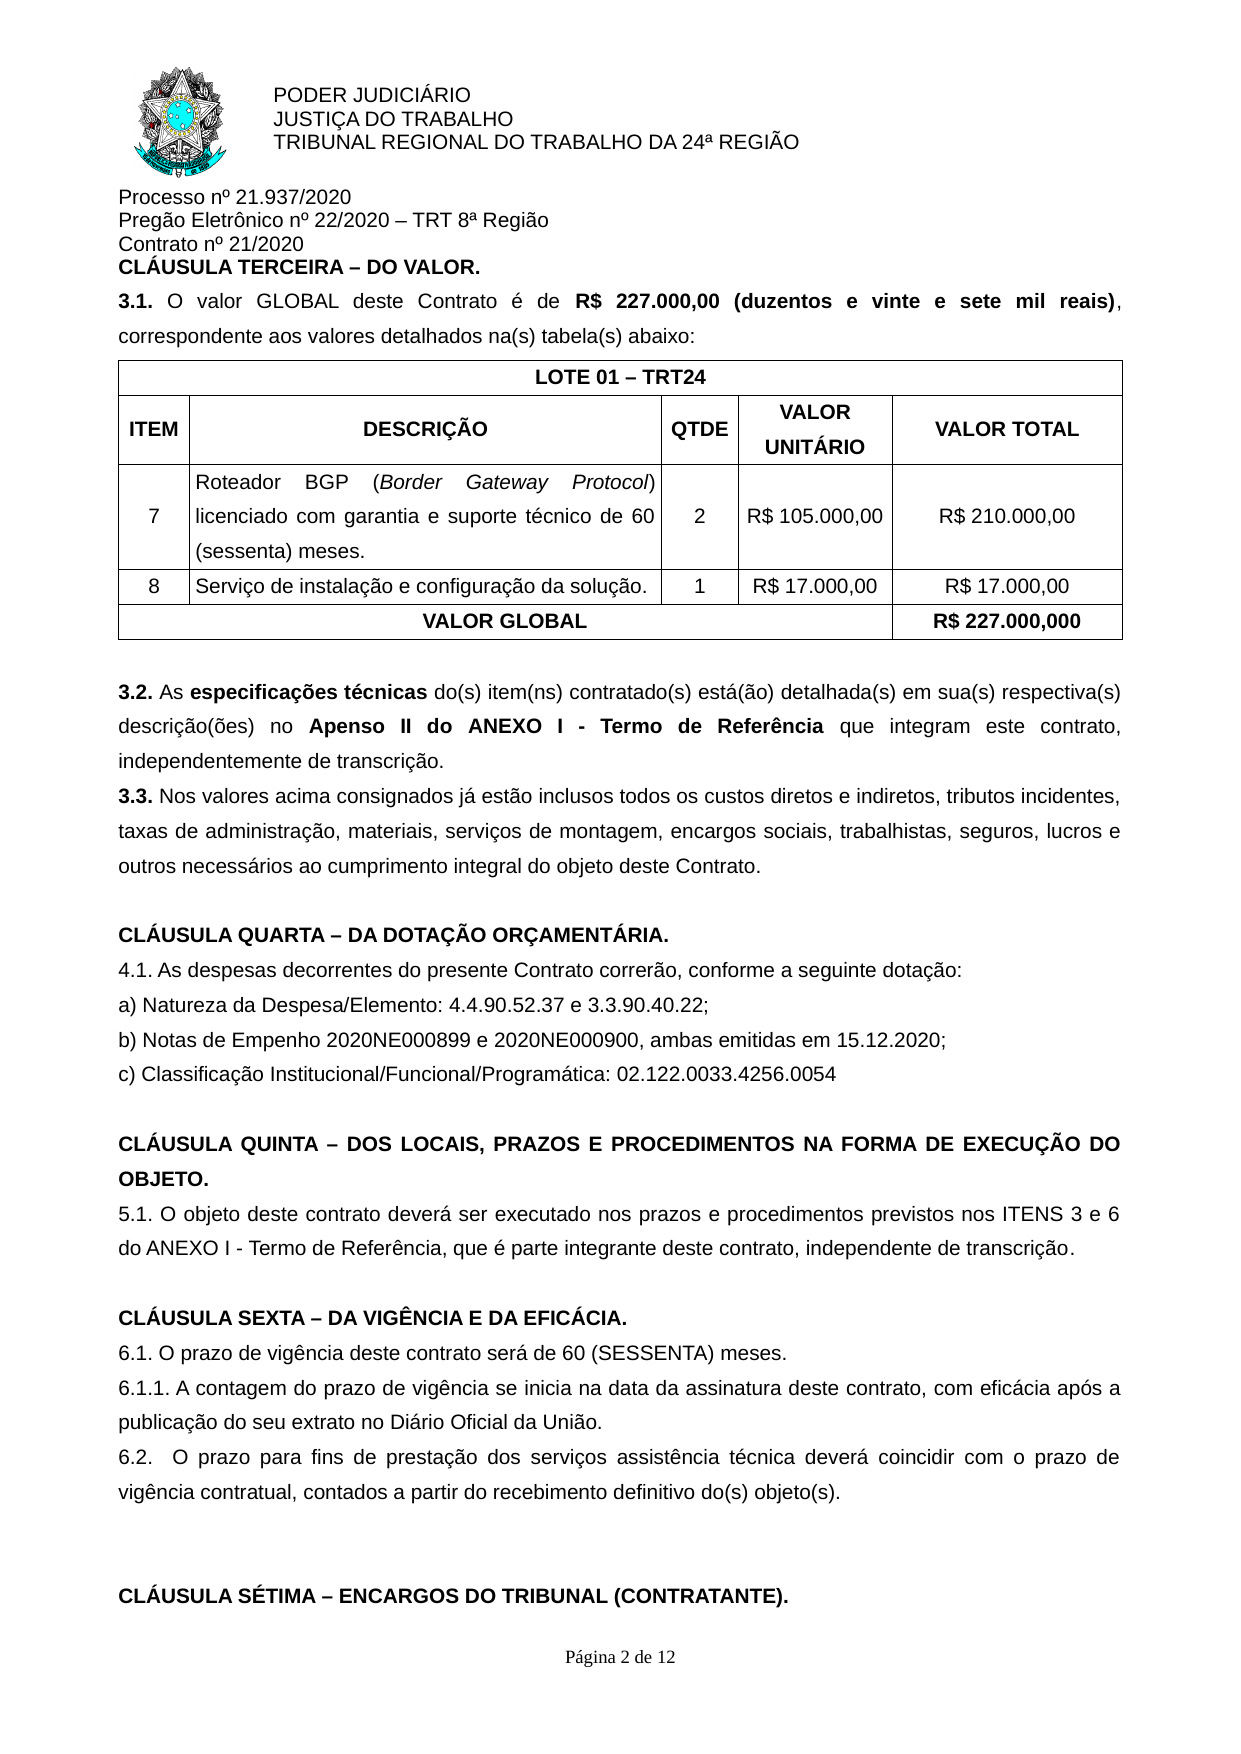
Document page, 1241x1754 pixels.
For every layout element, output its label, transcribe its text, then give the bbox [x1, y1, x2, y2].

text 6.1.1. A contagem do prazo de vigência se inicia na data da assinatura deste contrato, com eficácia após a publicação do seu extrato no Diário Oficial da União. [118, 1376, 1122, 1434]
table_cell ITEM [119, 396, 189, 464]
table_cell R$ 227.000,000 [893, 605, 1122, 638]
text 6.2. O prazo para fins de prestação dos serviços assistência técnica deverá coincidir com o prazo de vigência contratual, contados a partir do recebimento definitivo do(s) objeto(s). [118, 1446, 1122, 1504]
table_cell 8 [119, 570, 189, 604]
table_header LOTE 01 – TRT24 [119, 361, 1122, 394]
table_cell 7 [119, 465, 189, 569]
text CLÁUSULA QUINTA – DOS LOCAIS, PRAZOS E PROCEDIMENTOS NA FORMA DE EXECUÇÃO DO OBJETO. [118, 1133, 1122, 1191]
text 5.1. O objeto deste contrato deverá ser executado nos prazos e procedimentos previstos nos ITENS 3 e 6 do ANEXO I - Termo de Referência, que é parte integrante deste contrato, independente de transcrição. [118, 1202, 1122, 1260]
table_cell VALOR GLOBAL [119, 605, 892, 638]
text CLÁUSULA QUARTA – DA DOTAÇÃO ORÇAMENTÁRIA. [118, 924, 1122, 947]
table_cell 2 [662, 465, 738, 569]
text a) Natureza da Despesa/Elemento: 4.4.90.52.37 e 3.3.90.40.22; [118, 993, 1122, 1017]
table_cell Serviço de instalação e configuração da solução. [190, 570, 661, 604]
text CLÁUSULA SEXTA – DA VIGÊNCIA E DA EFICÁCIA. [118, 1307, 1122, 1330]
text c) Classificação Institucional/Funcional/Programática: 02.122.0033.4256.0054 [118, 1063, 1122, 1086]
table_cell R$ 17.000,00 [893, 570, 1122, 604]
table_cell DESCRIÇÃO [190, 396, 661, 464]
text 3.1. O valor GLOBAL deste Contrato é de R$ 227.000,00 (duzentos e vinte e sete mil reais), correspondente aos valores detalhados na(s) tabela(s) abaixo: [118, 290, 1122, 348]
text CLÁUSULA SÉTIMA – ENCARGOS DO TRIBUNAL (CONTRATANTE). [118, 1585, 1122, 1608]
text 4.1. As despesas decorrentes do presente Contrato correrão, conforme a seguinte dotação: [118, 959, 1122, 982]
table_cell R$ 17.000,00 [739, 570, 892, 604]
text CLÁUSULA TERCEIRA – DO VALOR. [118, 255, 1122, 278]
table_cell QTDE [662, 396, 738, 464]
table_cell R$ 105.000,00 [739, 465, 892, 569]
text 3.3. Nos valores acima consignados já estão inclusos todos os custos diretos e indiretos, tributos incidentes, taxas de administração, materiais, serviços de montagem, encargos sociais, trabalhistas, seguros, lucros e outros necessários ao cumprimento integral do objeto deste Contrato. [118, 785, 1122, 877]
text 6.1. O prazo de vigência deste contrato será de 60 (SESSENTA) meses. [118, 1341, 1122, 1364]
table_cell 1 [662, 570, 738, 604]
table_cell VALOR UNITÁRIO [739, 396, 892, 464]
picture [133, 66, 228, 178]
table_cell VALOR TOTAL [893, 396, 1122, 464]
text 3.2. As especificações técnicas do(s) item(ns) contratado(s) está(ão) detalhada(s) em sua(s) respectiva(s) descrição(ões) no Apenso II do ANEXO I - Termo de Referência que integram este contrato, independentemente de transcrição. [118, 680, 1122, 773]
text b) Notas de Empenho 2020NE000899 e 2020NE000900, ambas emitidas em 15.12.2020; [118, 1028, 1122, 1051]
table_cell R$ 210.000,00 [893, 465, 1122, 569]
table_cell Roteador BGP (Border Gateway Protocol) licenciado com garantia e suporte técnico de 60 (sessenta) meses. [190, 465, 661, 569]
